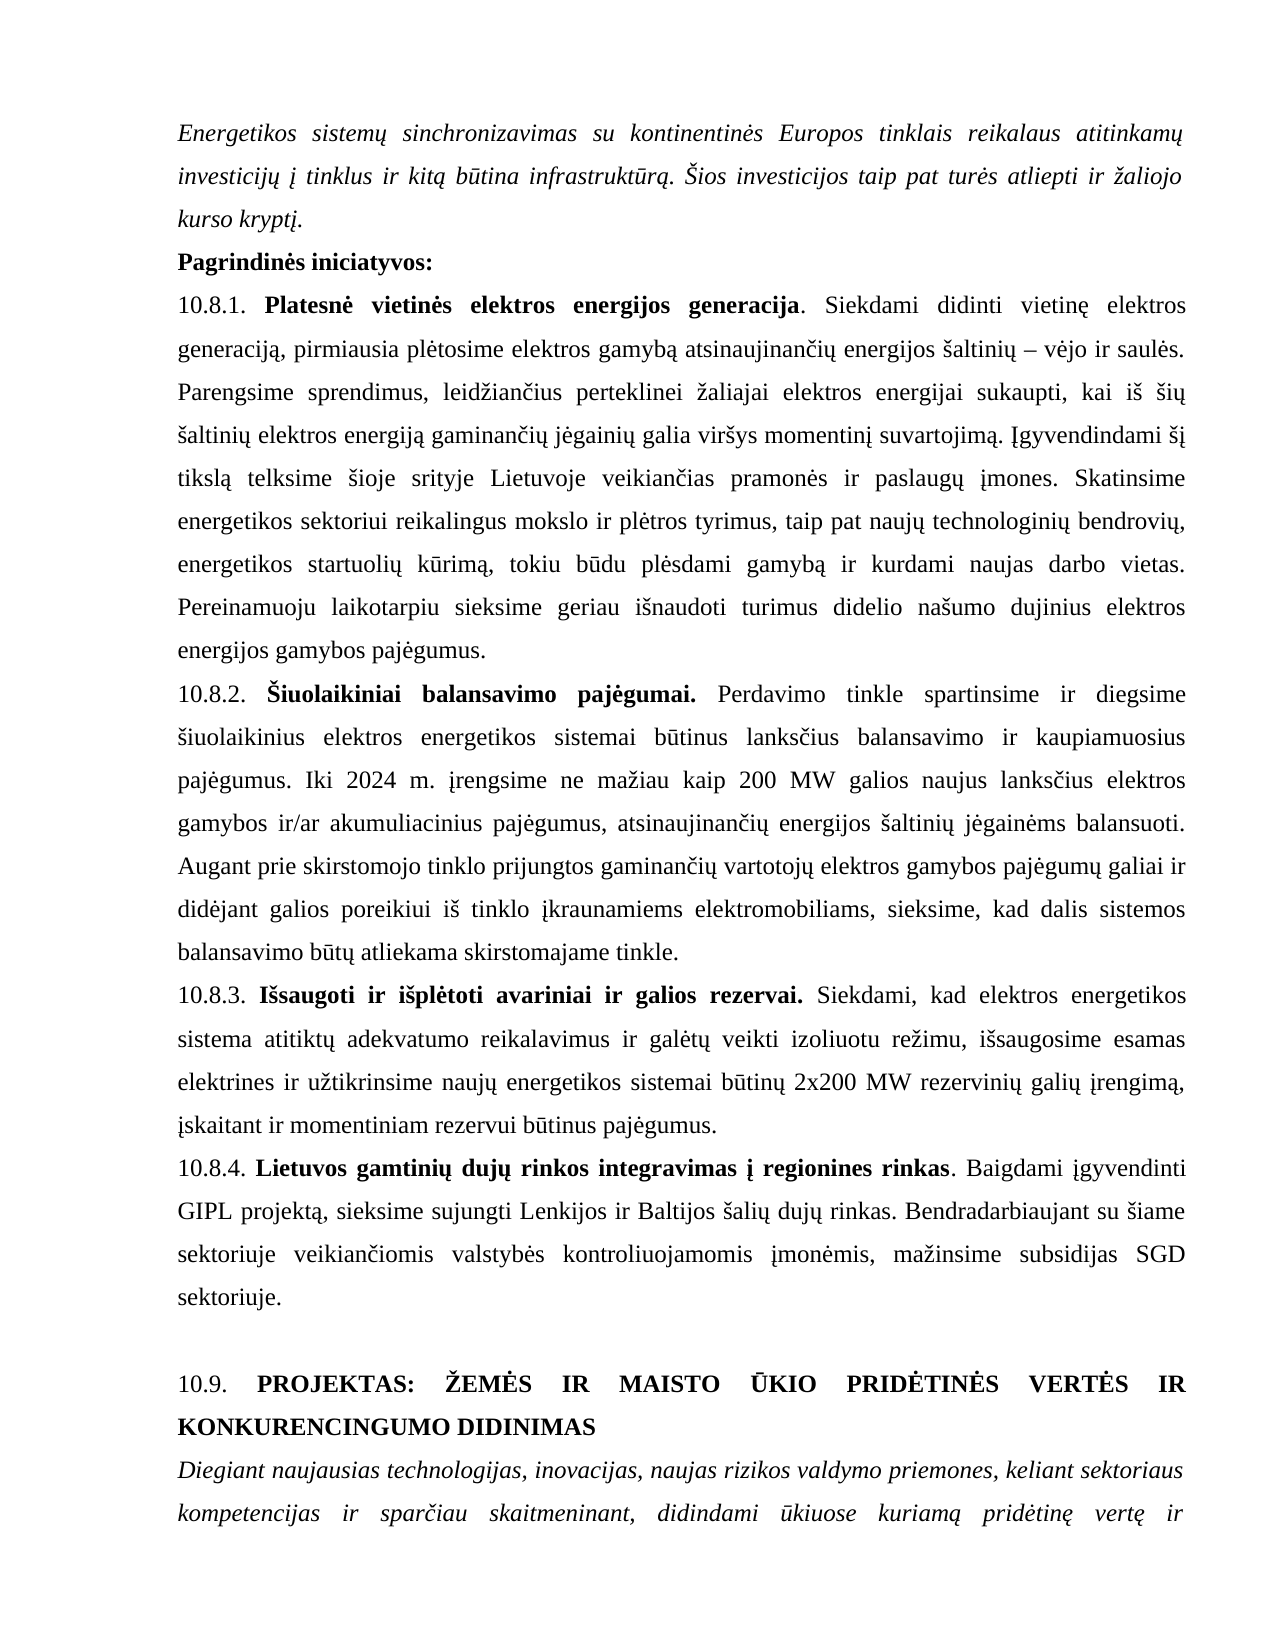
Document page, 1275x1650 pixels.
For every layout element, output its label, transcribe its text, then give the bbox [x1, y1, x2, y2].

text Energetikos sistemų sinchronizavimas su kontinentinės Europos tinklais reikalaus atitinkamų investicijų į tinklus ir kitą būtina infrastruktūrą. Šios investicijos taip pat turės atliepti ir žaliojo kurso kryptį. [177, 118, 1186, 233]
text 10.8.2. Šiuolaikiniai balansavimo pajėgumai. Perdavimo tinkle spartinsime ir diegsime šiuolaikinius elektros energetikos sistemai būtinus lanksčius balansavimo ir kaupiamuosius pajėgumus. Iki 2024 m. įrengsime ne mažiau kaip 200 MW galios naujus lanksčius elektros gamybos ir/ar akumuliacinius pajėgumus, atsinaujinančių energijos šaltinių jėgainėms balansuoti. Augant prie skirstomojo tinklo prijungtos gaminančių vartotojų elektros gamybos pajėgumų galiai ir didėjant galios poreikiui iš tinklo įkraunamiems elektromobiliams, sieksime, kad dalis sistemos balansavimo būtų atliekama skirstomajame tinkle. [177, 679, 1186, 966]
text 10.8.3. Išsaugoti ir išplėtoti avariniai ir galios rezervai. Siekdami, kad elektros energetikos sistema atitiktų adekvatumo reikalavimus ir galėtų veikti izoliuotu režimu, išsaugosime esamas elektrines ir užtikrinsime naujų energetikos sistemai būtinų 2x200 MW rezervinių galių įrengimą, įskaitant ir momentiniam rezervui būtinus pajėgumus. [177, 981, 1186, 1139]
text Pagrindinės iniciatyvos: [177, 247, 1186, 276]
text 10.9. PROJEKTAS: ŽEMĖS IR MAISTO ŪKIO PRIDĖTINĖS VERTĖS IR KONKURENCINGUMO DIDINIMAS [177, 1369, 1186, 1441]
text 10.8.4. Lietuvos gamtinių dujų rinkos integravimas į regionines rinkas. Baigdami įgyvendinti GIPL projektą, sieksime sujungti Lenkijos ir Baltijos šalių dujų rinkas. Bendradarbiaujant su šiame sektoriuje veikiančiomis valstybės kontroliuojamomis įmonėmis, mažinsime subsidijas SGD sektoriuje. [177, 1153, 1186, 1311]
text 10.8.1. Platesnė vietinės elektros energijos generacija. Siekdami didinti vietinę elektros generaciją, pirmiausia plėtosime elektros gamybą atsinaujinančių energijos šaltinių – vėjo ir saulės. Parengsime sprendimus, leidžiančius perteklinei žaliajai elektros energijai sukaupti, kai iš šių šaltinių elektros energiją gaminančių jėgainių galia viršys momentinį suvartojimą. Įgyvendindami šį tikslą telksime šioje srityje Lietuvoje veikiančias pramonės ir paslaugų įmones. Skatinsime energetikos sektoriui reikalingus mokslo ir plėtros tyrimus, taip pat naujų technologinių bendrovių, energetikos startuolių kūrimą, tokiu būdu plėsdami gamybą ir kurdami naujas darbo vietas. Pereinamuoju laikotarpiu sieksime geriau išnaudoti turimus didelio našumo dujinius elektros energijos gamybos pajėgumus. [177, 291, 1186, 664]
text Diegiant naujausias technologijas, inovacijas, naujas rizikos valdymo priemones, keliant sektoriaus kompetencijas ir sparčiau skaitmeninant, didindami ūkiuose kuriamą pridėtinę vertę ir [177, 1455, 1186, 1527]
